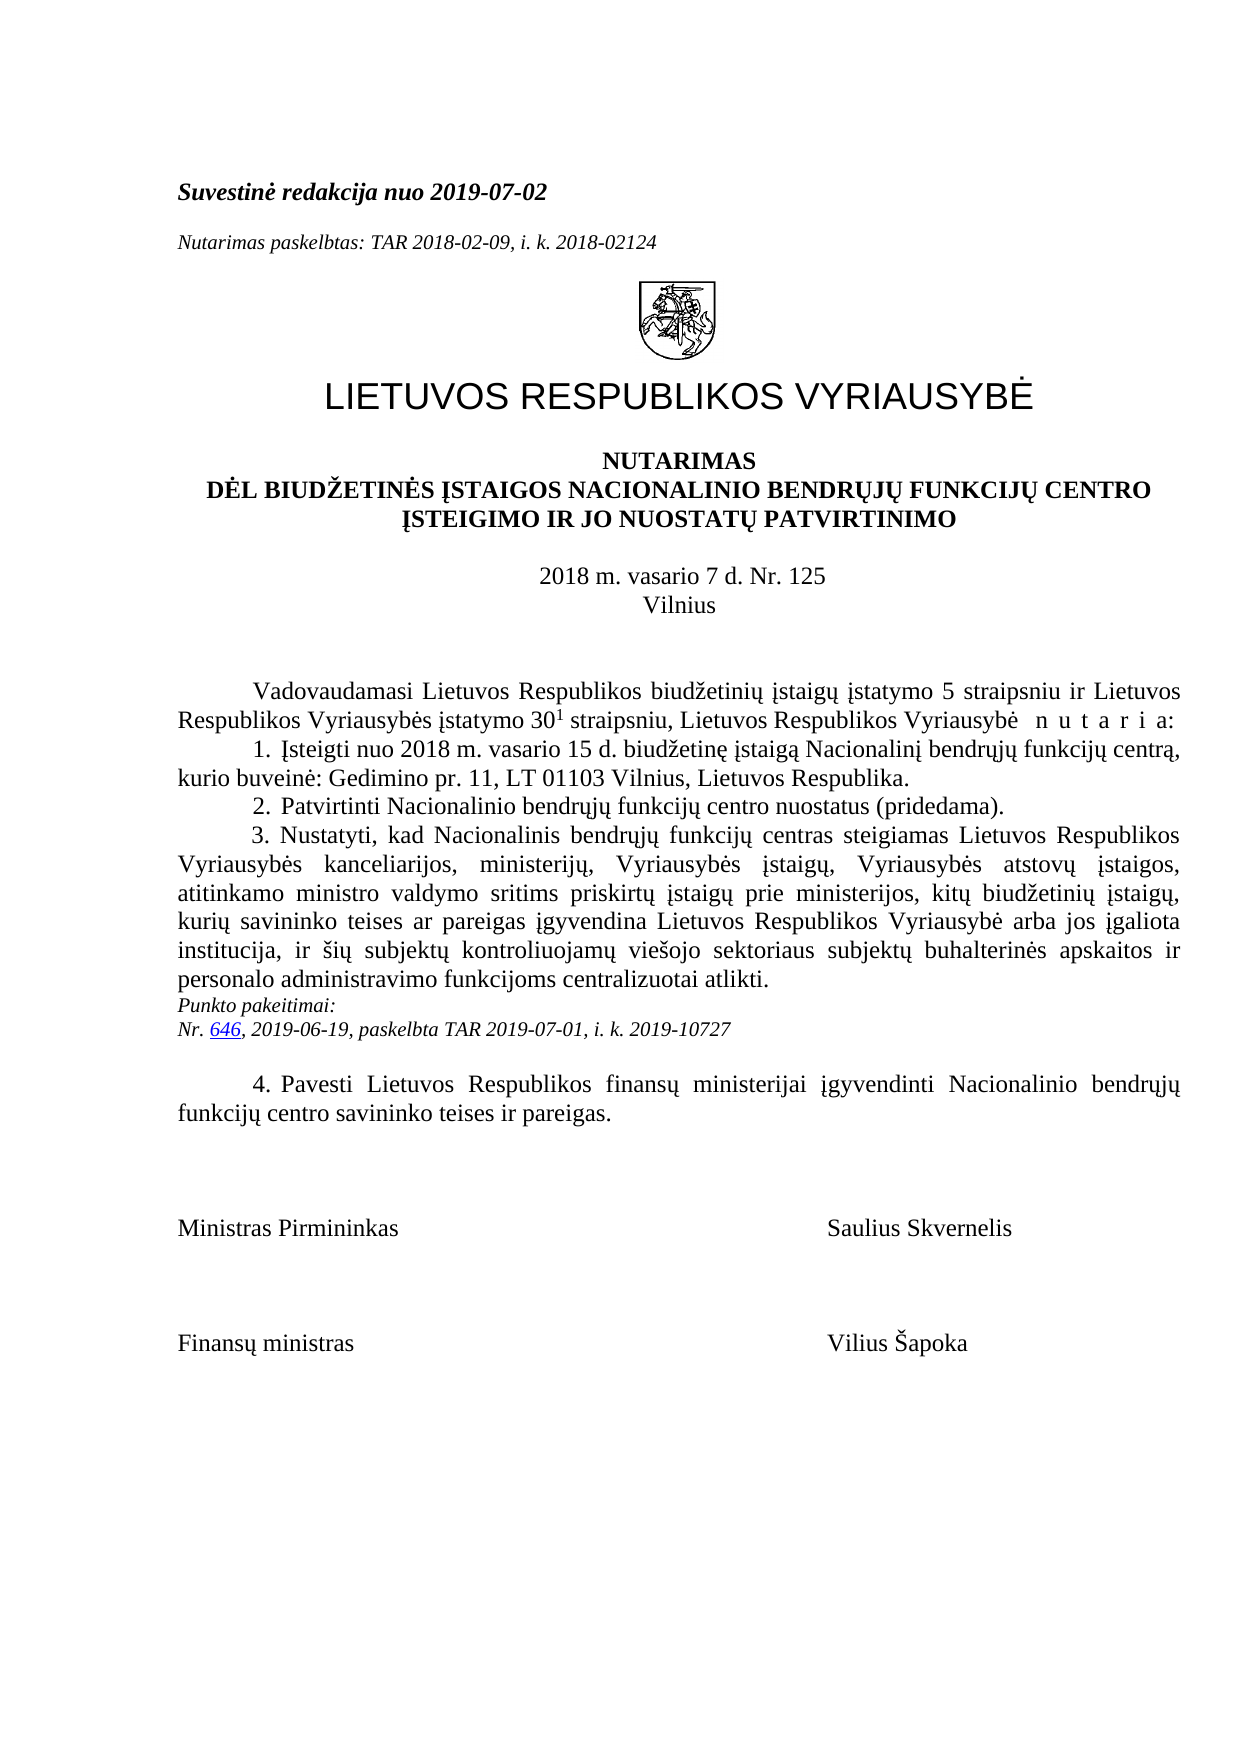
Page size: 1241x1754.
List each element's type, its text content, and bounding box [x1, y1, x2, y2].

text Vilnius [177, 590, 1181, 619]
text Punkto pakeitimai: [177, 993, 1181, 1017]
text 4. Pavesti Lietuvos Respublikos finansų ministerijai įgyvendinti Nacionalinio bendrųjų funkcijų centro savininko teises ir pareigas. [177, 1069, 1181, 1127]
text Vadovaudamasi Lietuvos Respublikos biudžetinių įstaigų įstatymo 5 straipsniu ir Lietuvos Respublikos Vyriausybės įstatymo 301 straipsniu, Lietuvos Respublikos Vyriausybė nutaria: [177, 676, 1181, 734]
text Nutarimas paskelbtas: TAR 2018-02-09, i. k. 2018-02124 [177, 230, 1181, 254]
text 1. Įsteigti nuo 2018 m. vasario 15 d. biudžetinę įstaigą Nacionalinį bendrųjų funkcijų centrą, kurio buveinė: Gedimino pr. 11, LT 01103 Vilnius, Lietuvos Respublika. [177, 734, 1181, 791]
text DĖL BIUDŽETINĖS ĮSTAIGOS NACIONALINIO BENDRŲJŲ FUNKCIJŲ CENTRO ĮSTEIGIMO IR JO NUOSTATŲ PATVIRTINIMO [177, 475, 1181, 533]
text 2018 m. vasario 7 d. Nr. 125 [177, 561, 1181, 590]
text Lietuvos Respublikos Vyriausybė [177, 374, 1181, 418]
text Nr. 646, 2019-06-19, paskelbta TAR 2019-07-01, i. k. 2019-10727 [177, 1017, 1181, 1041]
text Suvestinė redakcija nuo 2019-07-02 [177, 177, 1181, 206]
text 3. Nustatyti, kad Nacionalinis bendrųjų funkcijų centras steigiamas Lietuvos Respublikos Vyriausybės kanceliarijos, ministerijų, Vyriausybės įstaigų, Vyriausybės atstovų įstaigos, atitinkamo ministro valdymo sritims priskirtų įstaigų prie ministerijos, kitų biudžetinių įstaigų, kurių savininko teises ar pareigas įgyvendina Lietuvos Respublikos Vyriausybė arba jos įgaliota institucija, ir šių subjektų kontroliuojamų viešojo sektoriaus subjektų buhalterinės apskaitos ir personalo administravimo funkcijoms centralizuotai atlikti. [177, 820, 1181, 993]
text Ministras Pirmininkas Saulius Skvernelis [177, 1213, 1181, 1242]
text nutarimas [177, 446, 1181, 475]
text Finansų ministras Vilius Šapoka [177, 1328, 1181, 1357]
text 2. Patvirtinti Nacionalinio bendrųjų funkcijų centro nuostatus (pridedama). [177, 791, 1181, 820]
